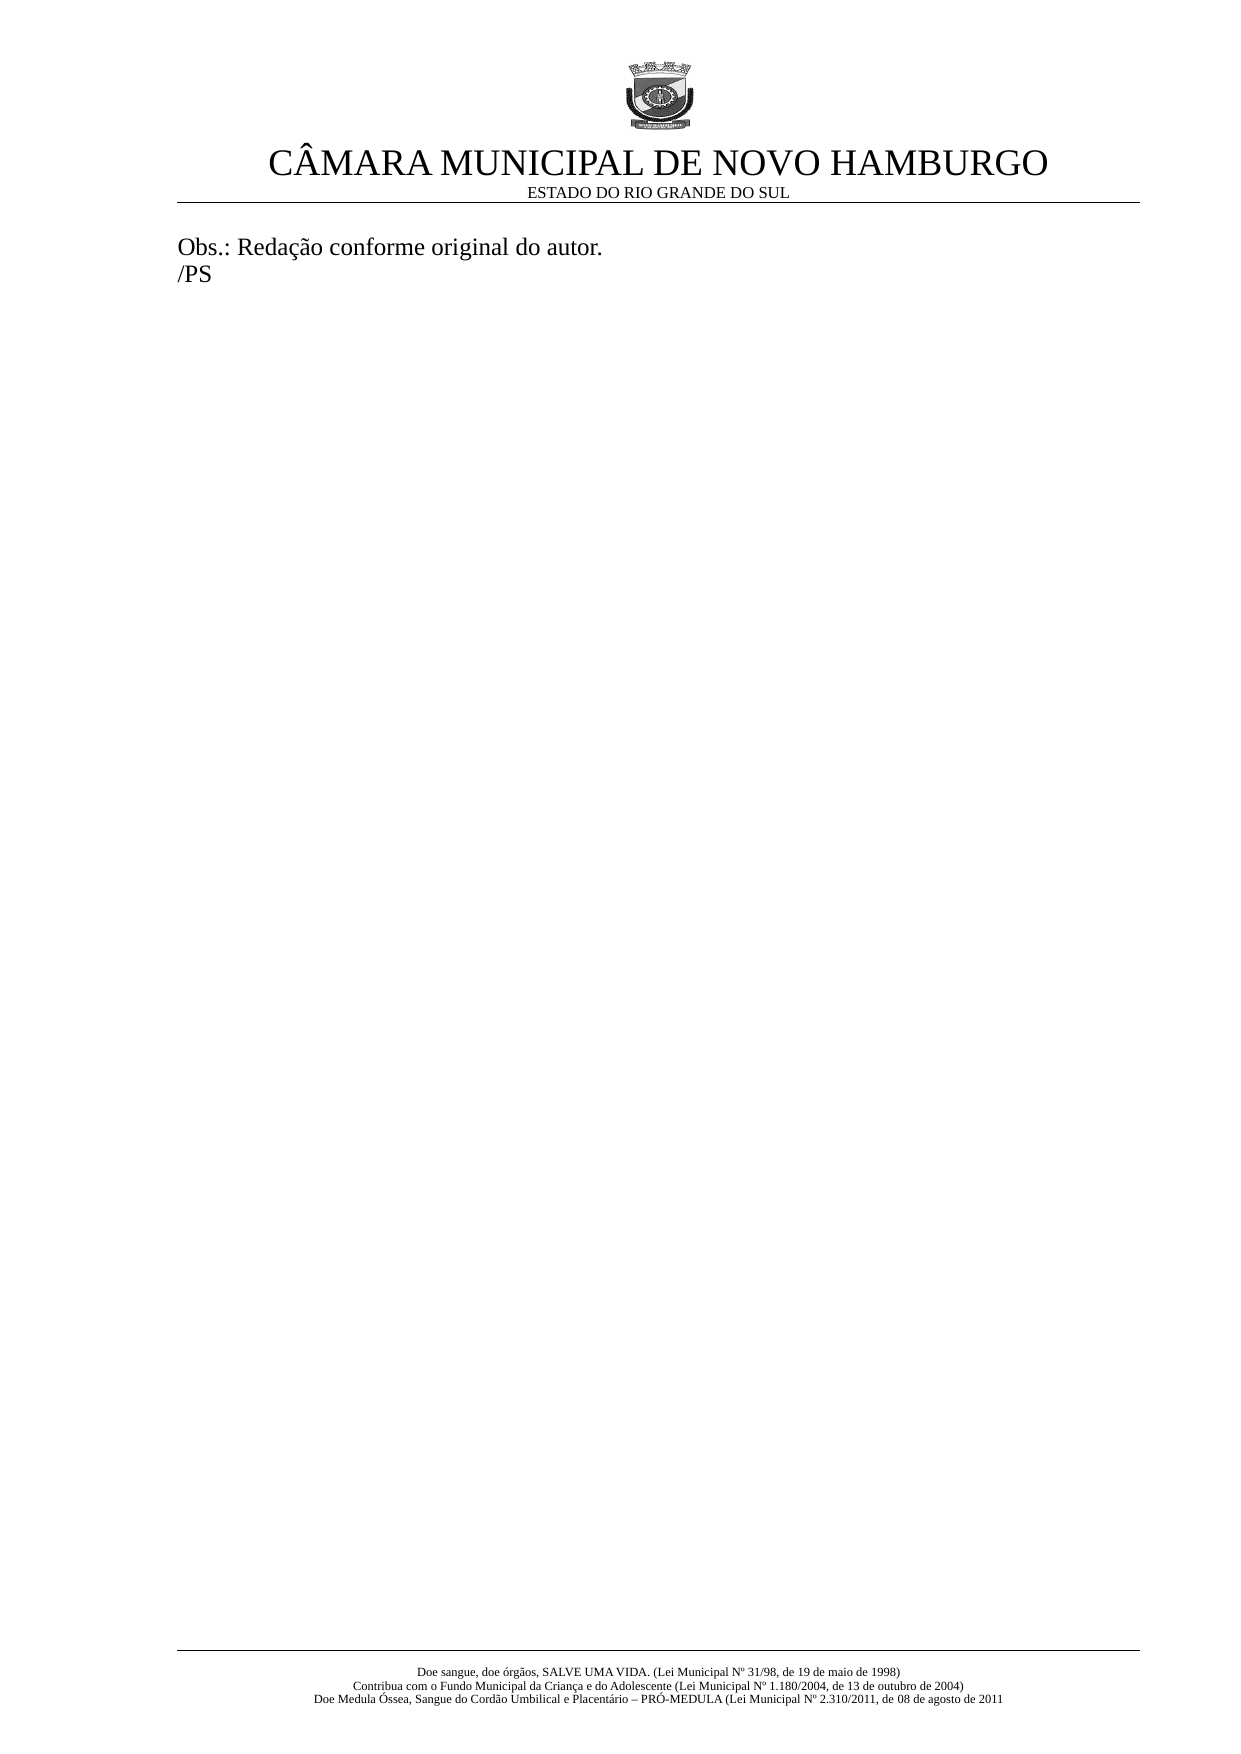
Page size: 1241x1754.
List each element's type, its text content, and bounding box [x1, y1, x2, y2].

text /PS [177, 260, 1140, 288]
text Obs.: Redação conforme original do autor. [177, 233, 1140, 260]
